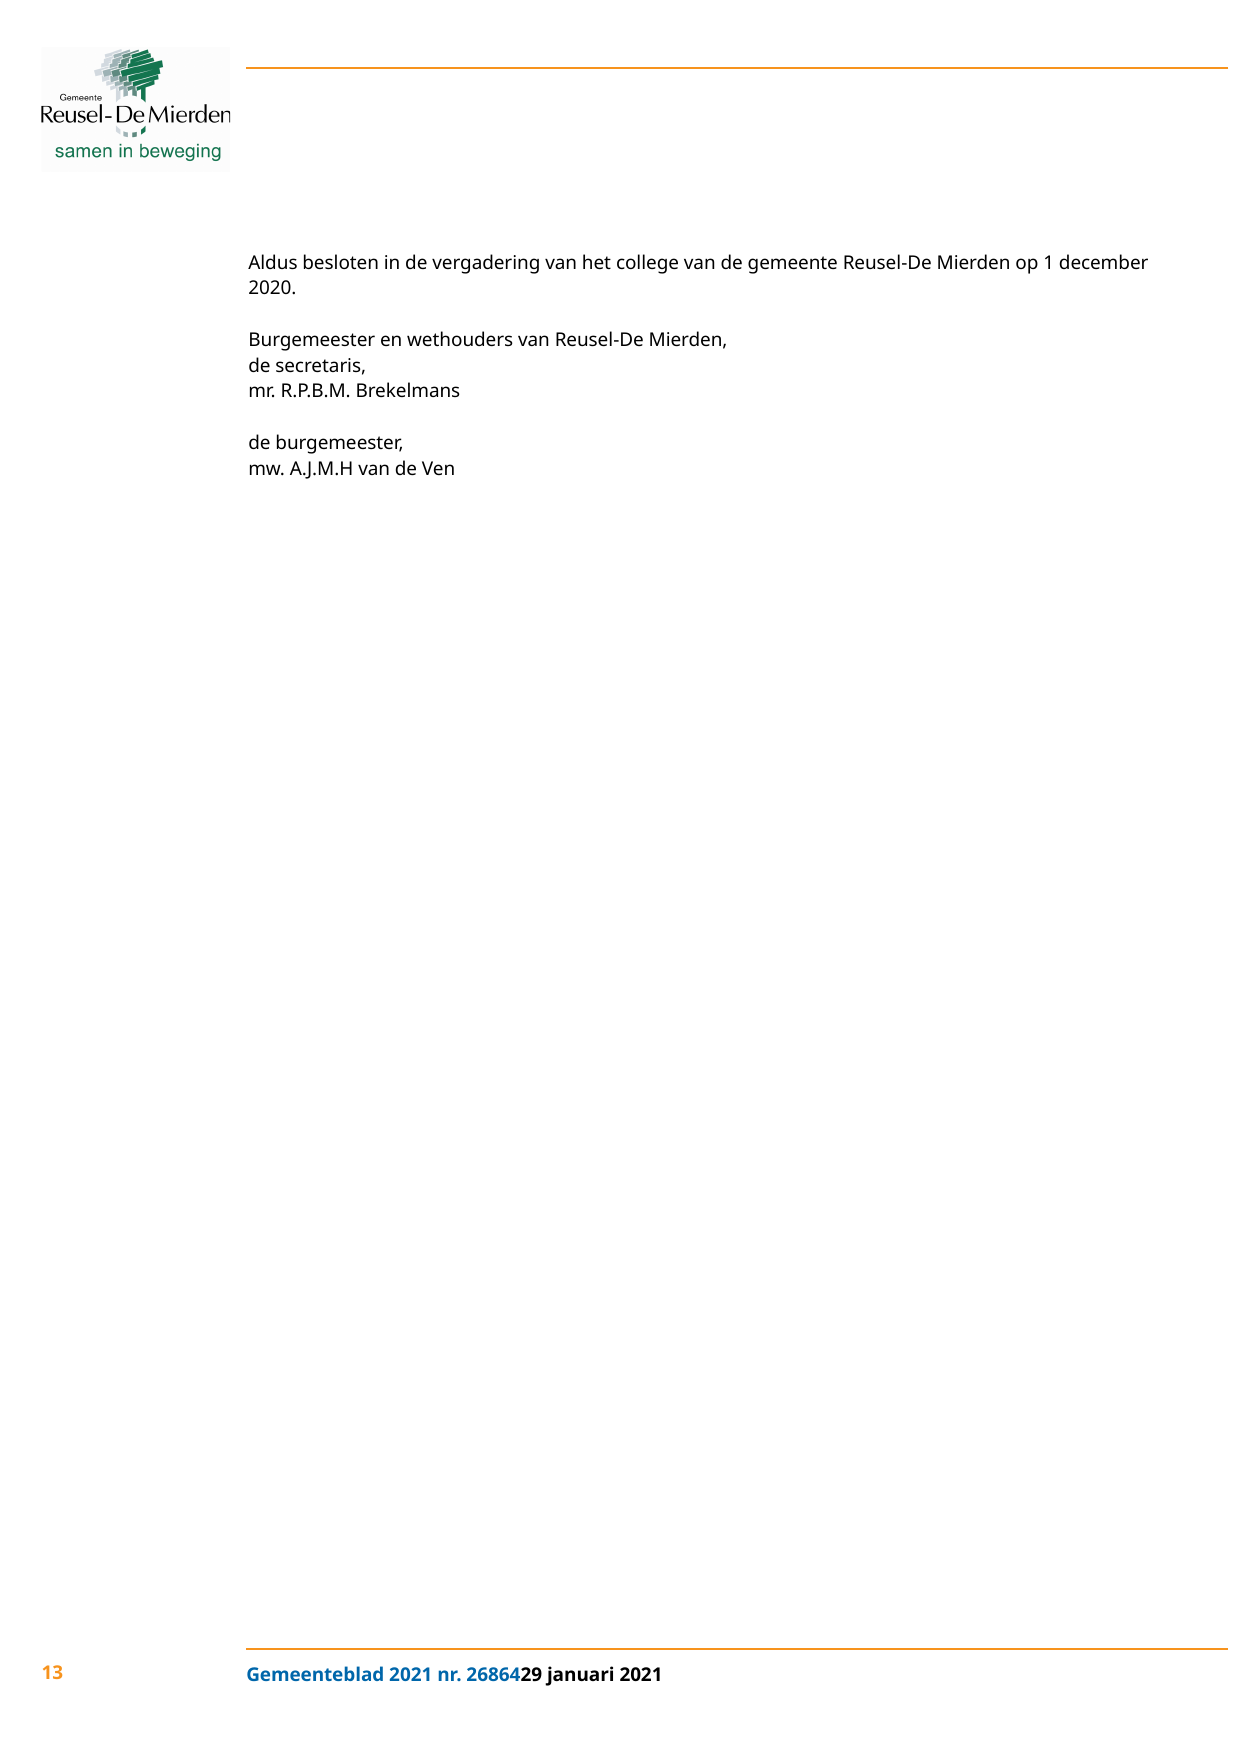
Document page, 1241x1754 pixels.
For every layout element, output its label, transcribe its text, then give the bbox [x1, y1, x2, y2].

text Burgemeester en wethouders van Reusel-De Mierden, [248, 326, 1152, 352]
text mw. A.J.M.H van de Ven [248, 455, 1152, 480]
text Aldus besloten in de vergadering van het college van de gemeente Reusel-De Mierden op 1 december 2020. [248, 249, 1152, 300]
text de secretaris, [248, 352, 1152, 377]
text de burgemeester, [248, 429, 1152, 455]
picture [41, 47, 231, 172]
text mr. R.P.B.M. Brekelmans [248, 377, 1152, 403]
